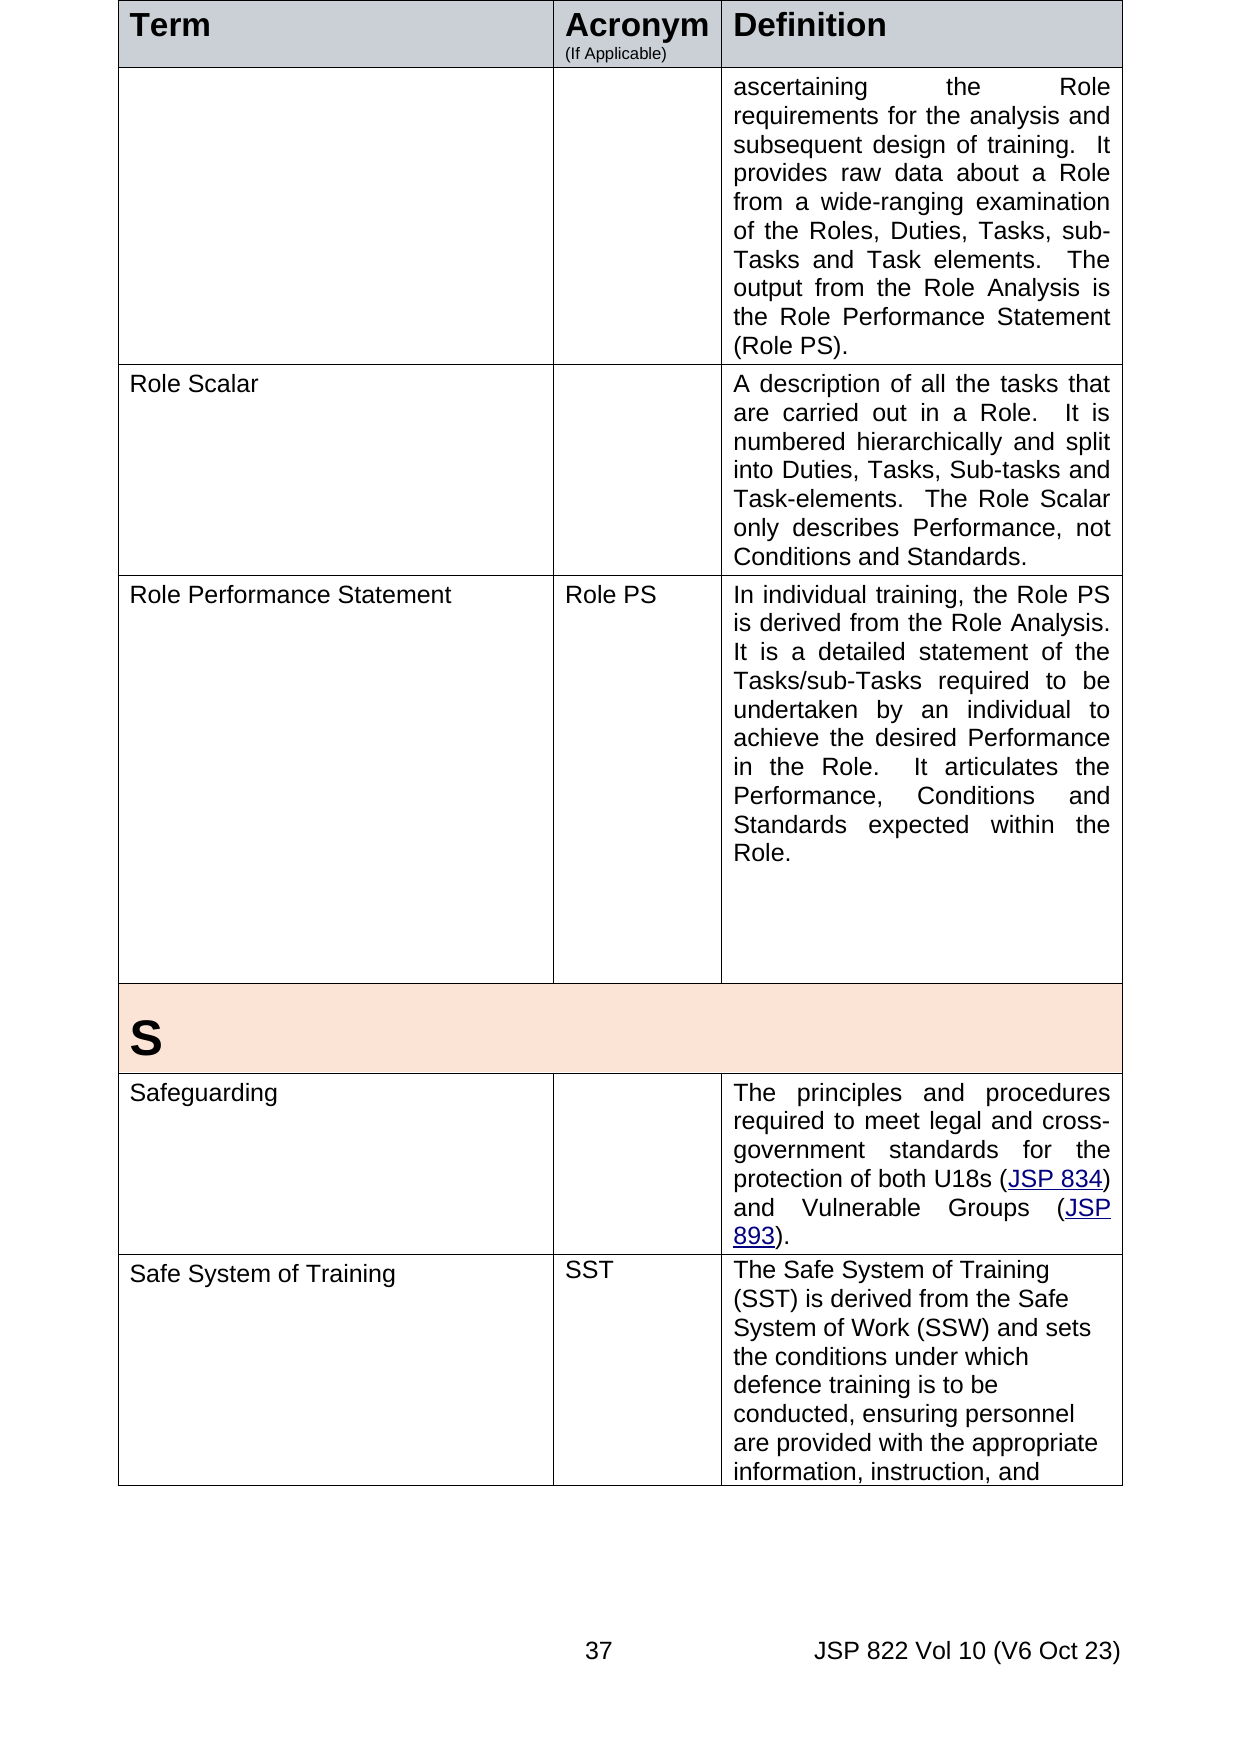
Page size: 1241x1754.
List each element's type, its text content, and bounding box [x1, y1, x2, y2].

table_cell Role PS [554, 576, 721, 983]
table_cell [119, 68, 553, 364]
table_cell [554, 68, 721, 364]
table_cell Role Performance Statement [119, 576, 553, 983]
table_header Term [119, 1, 553, 67]
table_cell [554, 1074, 721, 1254]
table_cell A description of all the tasks that are carried out in a Role. It is numbered hierarchically and split into Duties, Tasks, Sub-tasks and Task-elements. The Role Scalar only describes Performance, not Conditions and Standards. [722, 365, 1122, 574]
table_cell S [119, 984, 1122, 1072]
table_cell [554, 365, 721, 574]
table_header Definition [722, 1, 1122, 67]
table_cell Safe System of Training [119, 1255, 553, 1485]
table_header Acronym (If Applicable) [554, 1, 721, 67]
table_cell In individual training, the Role PS is derived from the Role Analysis. It is a detailed statement of the Tasks/sub-Tasks required to be undertaken by an individual to achieve the desired Performance in the Role. It articulates the Performance, Conditions and Standards expected within the Role. [722, 576, 1122, 983]
table_cell Role Scalar [119, 365, 553, 574]
table_cell SST [554, 1255, 721, 1485]
table_cell Safeguarding [119, 1074, 553, 1254]
table_cell The principles and procedures required to meet legal and cross-government standards for the protection of both U18s (JSP 834) and Vulnerable Groups (JSP 893). [722, 1074, 1122, 1254]
table_cell ascertaining the Role requirements for the analysis and subsequent design of training. It provides raw data about a Role from a wide-ranging examination of the Roles, Duties, Tasks, sub-Tasks and Task elements. The output from the Role Analysis is the Role Performance Statement (Role PS). [722, 68, 1122, 364]
